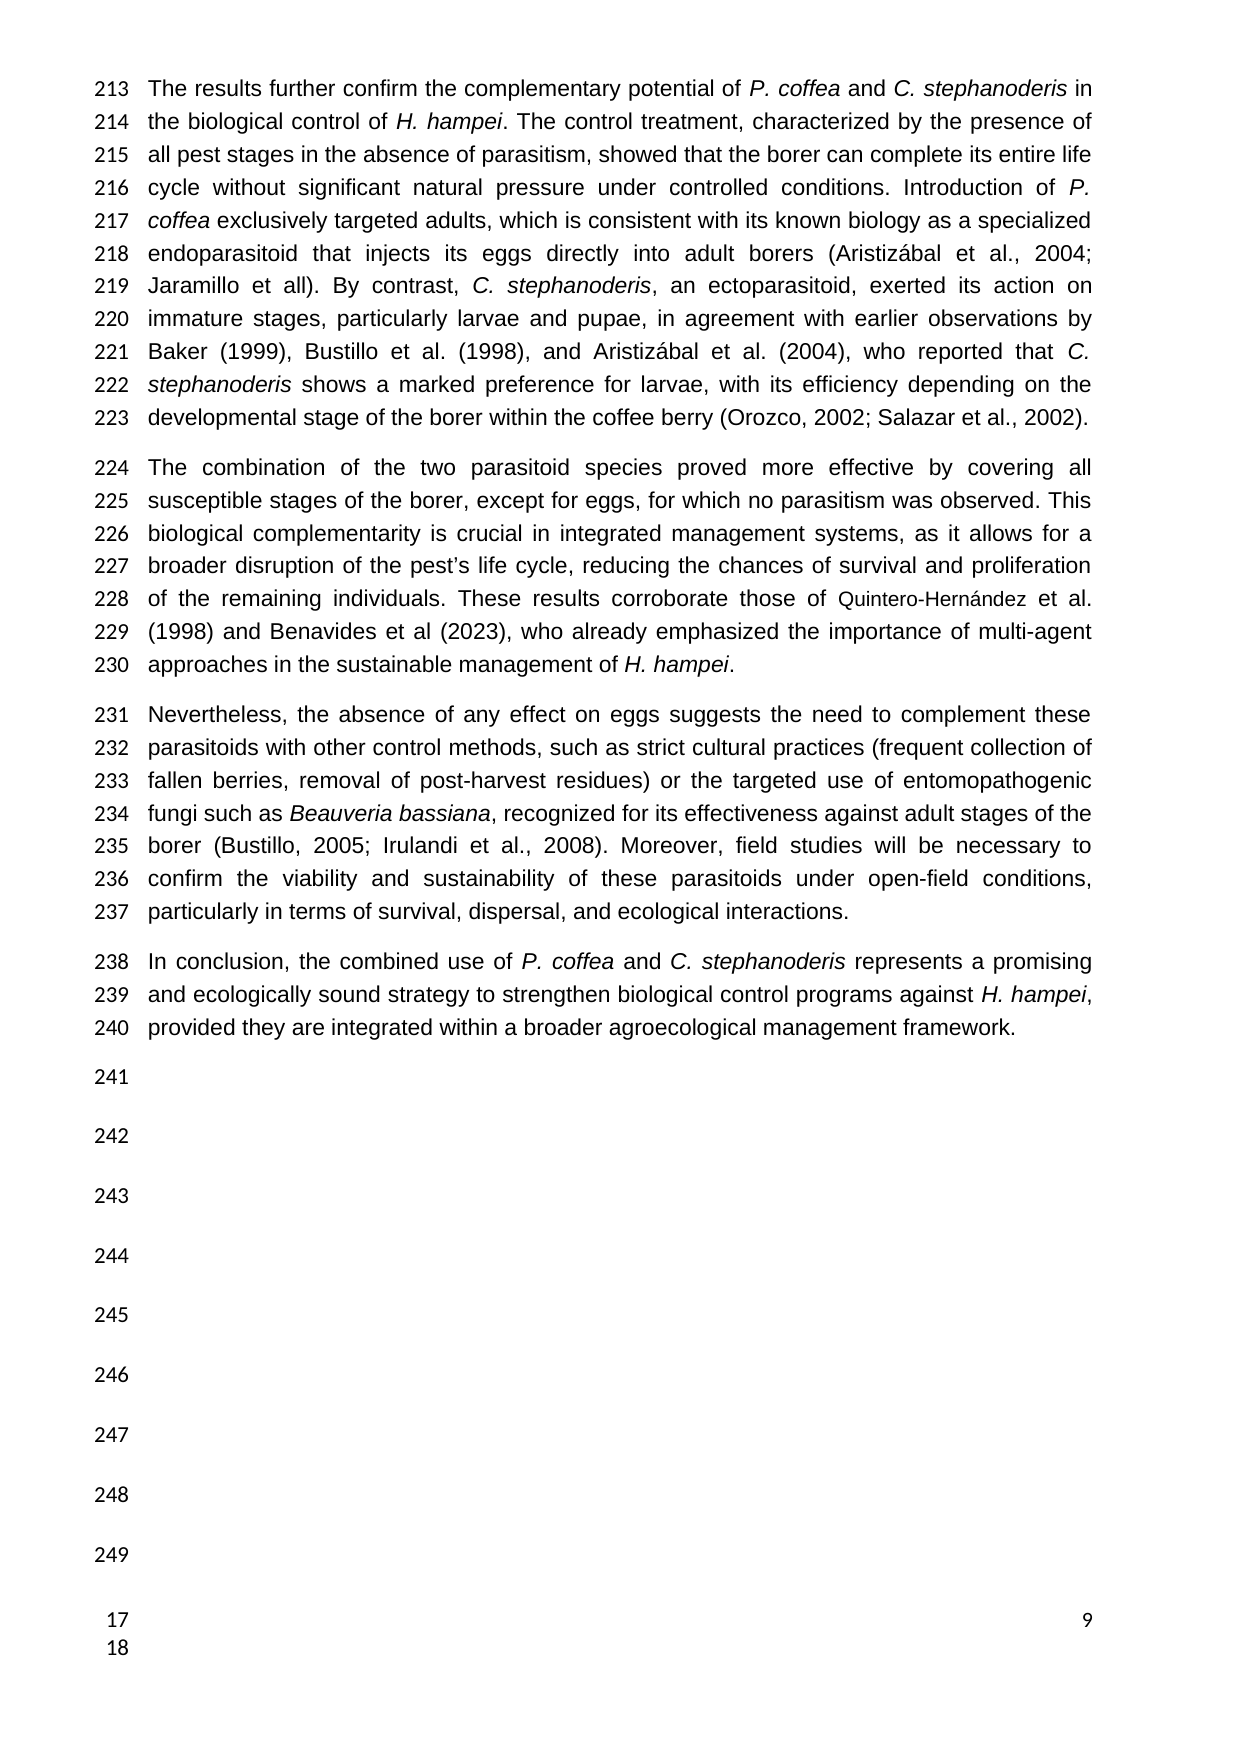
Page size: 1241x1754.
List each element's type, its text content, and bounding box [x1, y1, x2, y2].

text The combination of the two parasitoid species proved more effective by covering all susceptible stages of the borer, except for eggs, for which no parasitism was observed. This biological complementarity is crucial in integrated management systems, as it allows for a broader disruption of the pest’s life cycle, reducing the chances of survival and proliferation of the remaining individuals. These results corroborate those of Quintero-Hernández et al. (1998) and Benavides et al (2023), who already emphasized the importance of multi-agent approaches in the sustainable management of H. hampei. [148, 454, 1093, 678]
text Nevertheless, the absence of any effect on eggs suggests the need to complement these parasitoids with other control methods, such as strict cultural practices (frequent collection of fallen berries, removal of post-harvest residues) or the targeted use of entomopathogenic fungi such as Beauveria bassiana, recognized for its effectiveness against adult stages of the borer (Bustillo, 2005; Irulandi et al., 2008). Moreover, field studies will be necessary to confirm the viability and sustainability of these parasitoids under open-field conditions, particularly in terms of survival, dispersal, and ecological interactions. [148, 701, 1093, 925]
text In conclusion, the combined use of P. coffea and C. stephanoderis represents a promising and ecologically sound strategy to strengthen biological control programs against H. hampei, provided they are integrated within a broader agroecological management framework. [148, 948, 1093, 1040]
text The results further confirm the complementary potential of P. coffea and C. stephanoderis in the biological control of H. hampei. The control treatment, characterized by the presence of all pest stages in the absence of parasitism, showed that the borer can complete its entire life cycle without significant natural pressure under controlled conditions. Introduction of P. coffea exclusively targeted adults, which is consistent with its known biology as a specialized endoparasitoid that injects its eggs directly into adult borers (Aristizábal et al., 2004; Jaramillo et all). By contrast, C. stephanoderis, an ectoparasitoid, exerted its action on immature stages, particularly larvae and pupae, in agreement with earlier observations by Baker (1999), Bustillo et al. (1998), and Aristizábal et al. (2004), who reported that C. stephanoderis shows a marked preference for larvae, with its efficiency depending on the developmental stage of the borer within the coffee berry (Orozco, 2002; Salazar et al., 2002). [148, 75, 1093, 431]
